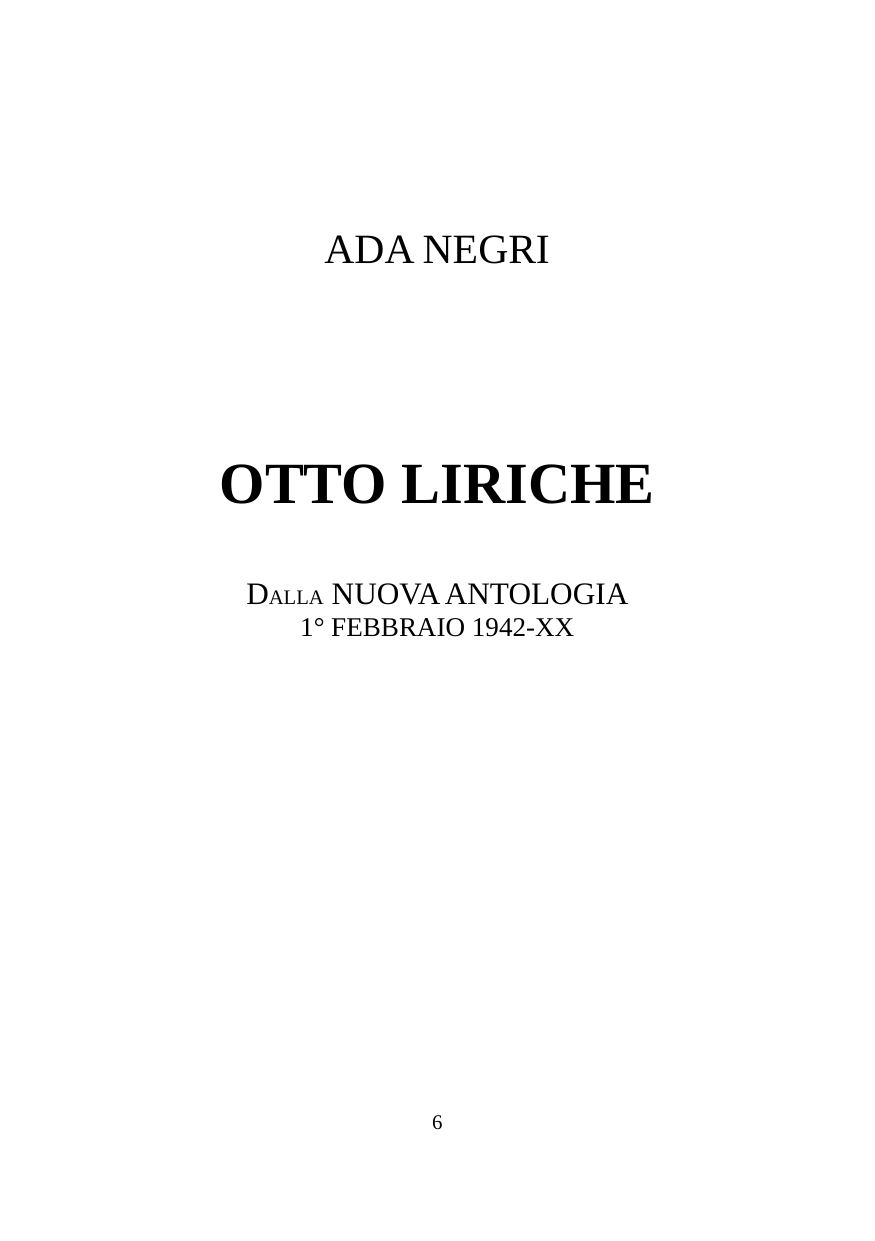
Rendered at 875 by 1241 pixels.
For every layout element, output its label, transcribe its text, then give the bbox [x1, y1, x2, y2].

text Dalla NUOVA ANTOLOGIA 1° FEBBRAIO 1942-XX [106, 576, 768, 643]
text OTTO LIRICHE [106, 449, 768, 517]
text ADA NEGRI [106, 224, 768, 272]
